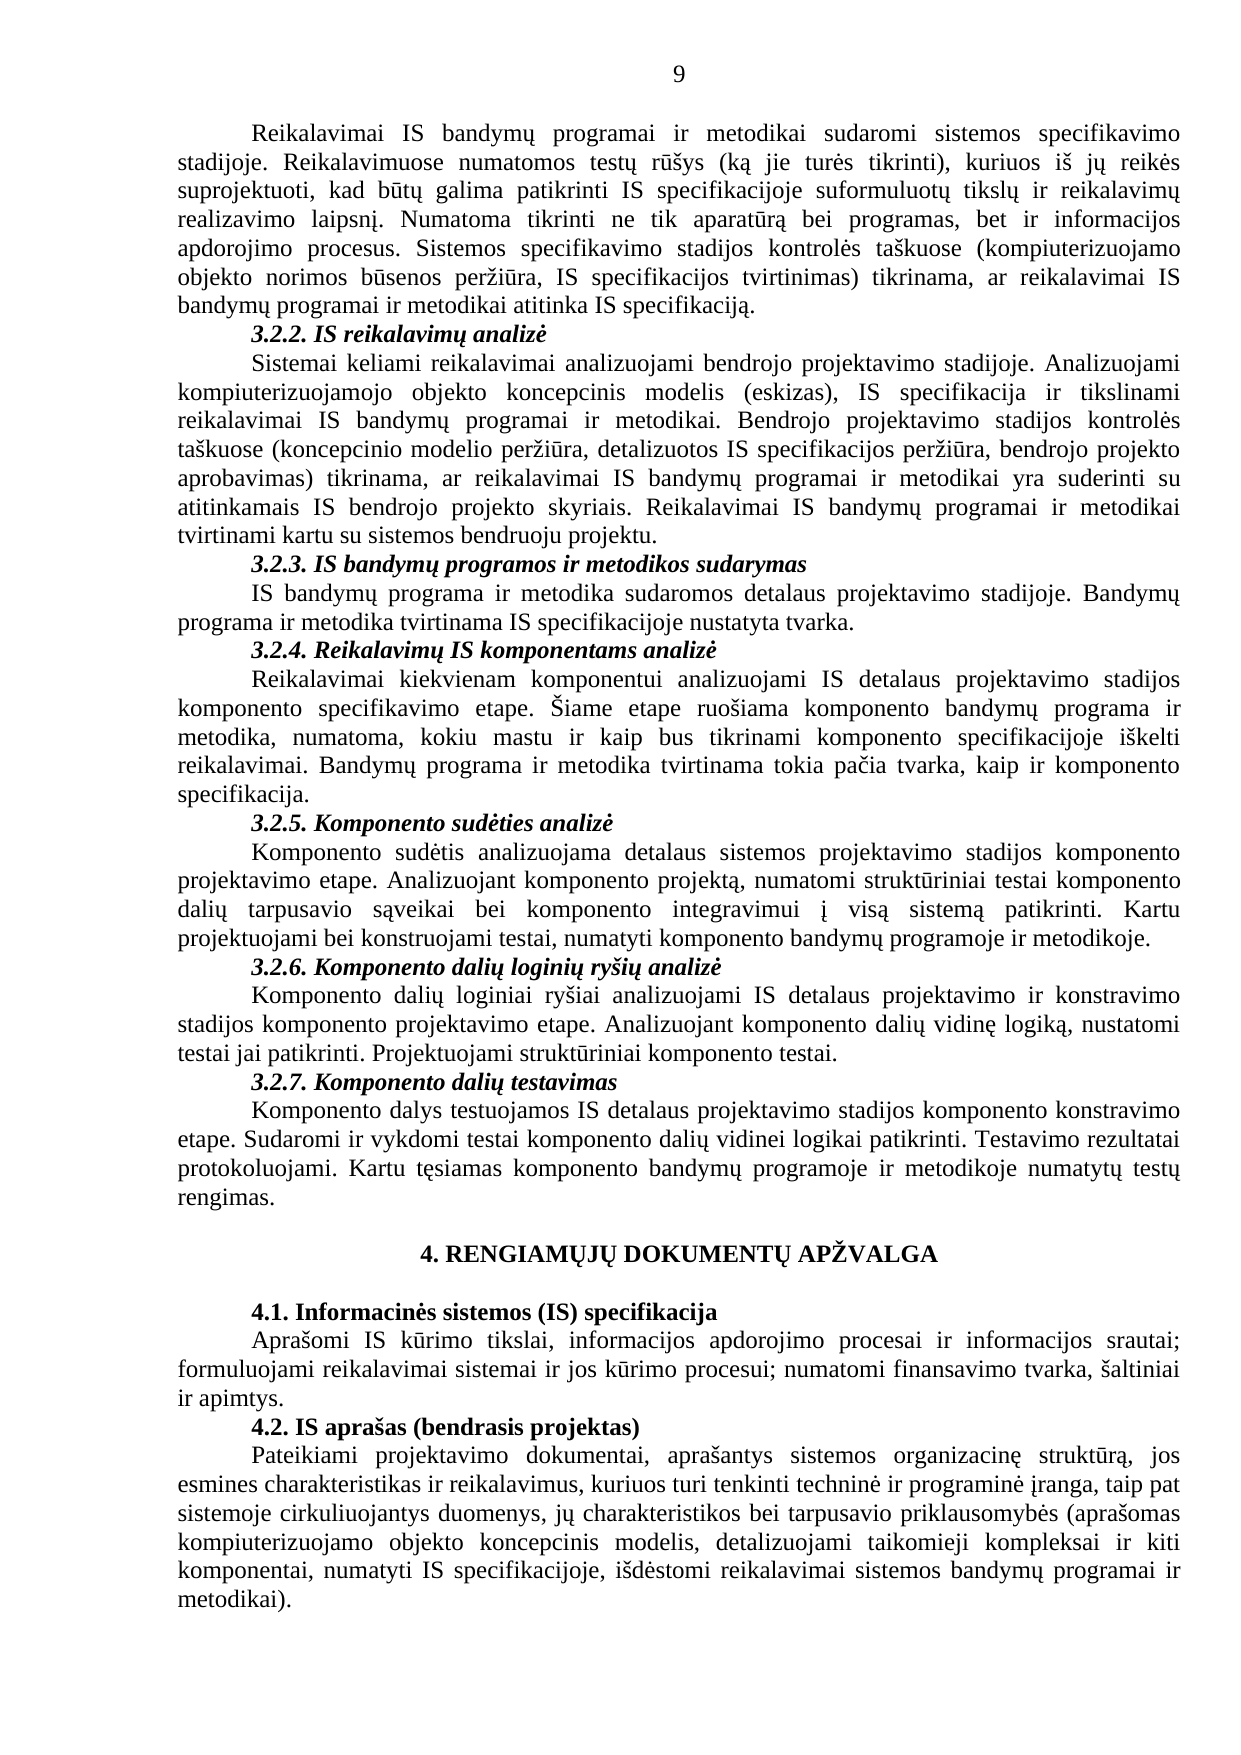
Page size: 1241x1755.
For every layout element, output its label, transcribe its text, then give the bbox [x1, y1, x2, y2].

text Komponento dalys testuojamos IS detalaus projektavimo stadijos komponento konstravimo etape. Sudaromi ir vykdomi testai komponento dalių vidinei logikai patikrinti. Testavimo rezultatai protokoluojami. Kartu tęsiamas komponento bandymų programoje ir metodikoje numatytų testų rengimas. [177, 1096, 1181, 1211]
text 3.2.3. IS bandymų programos ir metodikos sudarymas [177, 549, 1181, 578]
text 3.2.5. Komponento sudėties analizė [177, 808, 1181, 837]
text Pateikiami projektavimo dokumentai, aprašantys sistemos organizacinę struktūrą, jos esmines charakteristikas ir reikalavimus, kuriuos turi tenkinti techninė ir programinė įranga, taip pat sistemoje cirkuliuojantys duomenys, jų charakteristikos bei tarpusavio priklausomybės (aprašomas kompiuterizuojamo objekto koncepcinis modelis, detalizuojami taikomieji kompleksai ir kiti komponentai, numatyti IS specifikacijoje, išdėstomi reikalavimai sistemos bandymų programai ir metodikai). [177, 1441, 1181, 1613]
text Sistemai keliami reikalavimai analizuojami bendrojo projektavimo stadijoje. Analizuojami kompiuterizuojamojo objekto koncepcinis modelis (eskizas), IS specifikacija ir tikslinami reikalavimai IS bandymų programai ir metodikai. Bendrojo projektavimo stadijos kontrolės taškuose (koncepcinio modelio peržiūra, detalizuotos IS specifikacijos peržiūra, bendrojo projekto aprobavimas) tikrinama, ar reikalavimai IS bandymų programai ir metodikai yra suderinti su atitinkamais IS bendrojo projekto skyriais. Reikalavimai IS bandymų programai ir metodikai tvirtinami kartu su sistemos bendruoju projektu. [177, 348, 1181, 549]
text 3.2.4. Reikalavimų IS komponentams analizė [177, 636, 1181, 664]
text 4. RENGIAMŲJŲ DOKUMENTŲ APŽVALGA [177, 1239, 1181, 1268]
text Aprašomi IS kūrimo tikslai, informacijos apdorojimo procesai ir informacijos srautai; formuluojami reikalavimai sistemai ir jos kūrimo procesui; numatomi finansavimo tvarka, šaltiniai ir apimtys. [177, 1326, 1181, 1412]
text 4.2. IS aprašas (bendrasis projektas) [177, 1412, 1181, 1441]
text Reikalavimai kiekvienam komponentui analizuojami IS detalaus projektavimo stadijos komponento specifikavimo etape. Šiame etape ruošiama komponento bandymų programa ir metodika, numatoma, kokiu mastu ir kaip bus tikrinami komponento specifikacijoje iškelti reikalavimai. Bandymų programa ir metodika tvirtinama tokia pačia tvarka, kaip ir komponento specifikacija. [177, 664, 1181, 808]
text 4.1. Informacinės sistemos (IS) specifikacija [177, 1297, 1181, 1326]
text 3.2.7. Komponento dalių testavimas [177, 1067, 1181, 1096]
text Komponento dalių loginiai ryšiai analizuojami IS detalaus projektavimo ir konstravimo stadijos komponento projektavimo etape. Analizuojant komponento dalių vidinę logiką, nustatomi testai jai patikrinti. Projektuojami struktūriniai komponento testai. [177, 981, 1181, 1067]
text Komponento sudėtis analizuojama detalaus sistemos projektavimo stadijos komponento projektavimo etape. Analizuojant komponento projektą, numatomi struktūriniai testai komponento dalių tarpusavio sąveikai bei komponento integravimui į visą sistemą patikrinti. Kartu projektuojami bei konstruojami testai, numatyti komponento bandymų programoje ir metodikoje. [177, 837, 1181, 952]
text Reikalavimai IS bandymų programai ir metodikai sudaromi sistemos specifikavimo stadijoje. Reikalavimuose numatomos testų rūšys (ką jie turės tikrinti), kuriuos iš jų reikės suprojektuoti, kad būtų galima patikrinti IS specifikacijoje suformuluotų tikslų ir reikalavimų realizavimo laipsnį. Numatoma tikrinti ne tik aparatūrą bei programas, bet ir informacijos apdorojimo procesus. Sistemos specifikavimo stadijos kontrolės taškuose (kompiuterizuojamo objekto norimos būsenos peržiūra, IS specifikacijos tvirtinimas) tikrinama, ar reikalavimai IS bandymų programai ir metodikai atitinka IS specifikaciją. [177, 118, 1181, 319]
text 3.2.2. IS reikalavimų analizė [177, 319, 1181, 348]
text 3.2.6. Komponento dalių loginių ryšių analizė [177, 952, 1181, 981]
text IS bandymų programa ir metodika sudaromos detalaus projektavimo stadijoje. Bandymų programa ir metodika tvirtinama IS specifikacijoje nustatyta tvarka. [177, 578, 1181, 636]
